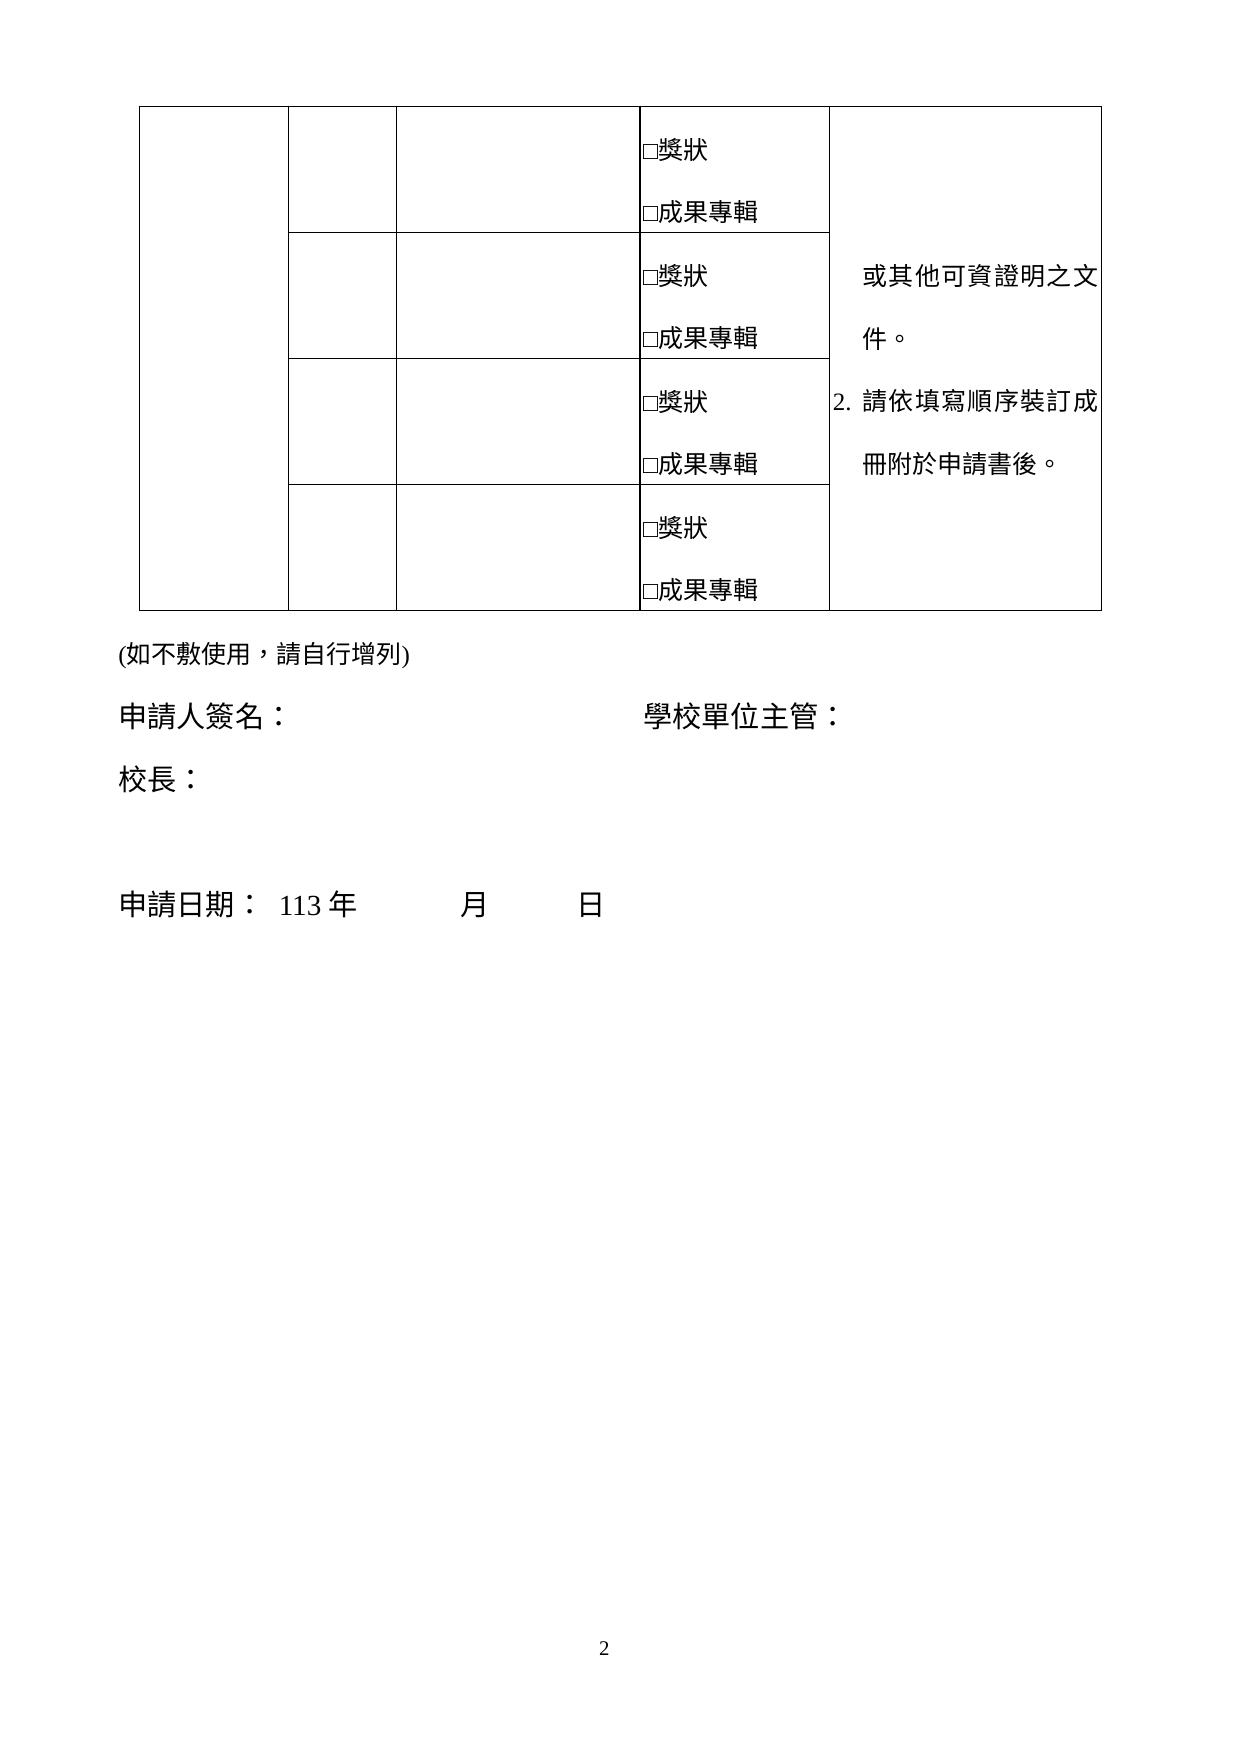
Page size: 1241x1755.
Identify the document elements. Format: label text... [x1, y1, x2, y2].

text (如不敷使用，請自行增列) [118, 611, 1122, 673]
table_cell [397, 359, 639, 484]
table_cell □獎狀 □成果專輯 [641, 107, 829, 232]
table_cell [397, 107, 639, 232]
table_cell [397, 485, 639, 610]
table_cell [140, 107, 288, 610]
table_cell [289, 485, 396, 610]
table_cell □獎狀 □成果專輯 [641, 359, 829, 484]
table_cell [289, 233, 396, 358]
table_cell [289, 107, 396, 232]
table_cell 佐證資料請檢附獎狀影本、成果專輯影本或其他可資證明之文件。 請依填寫順序裝訂成冊附於申請書後。 [830, 107, 1101, 610]
table_cell [397, 233, 639, 358]
text 申請人簽名： 學校單位主管： 校長： [118, 673, 1122, 798]
table_cell □獎狀 □成果專輯 [641, 233, 829, 358]
text 申請日期： 113 年 月 日 [118, 861, 1122, 923]
table_cell □獎狀 □成果專輯 [641, 485, 829, 610]
table_cell [289, 359, 396, 484]
